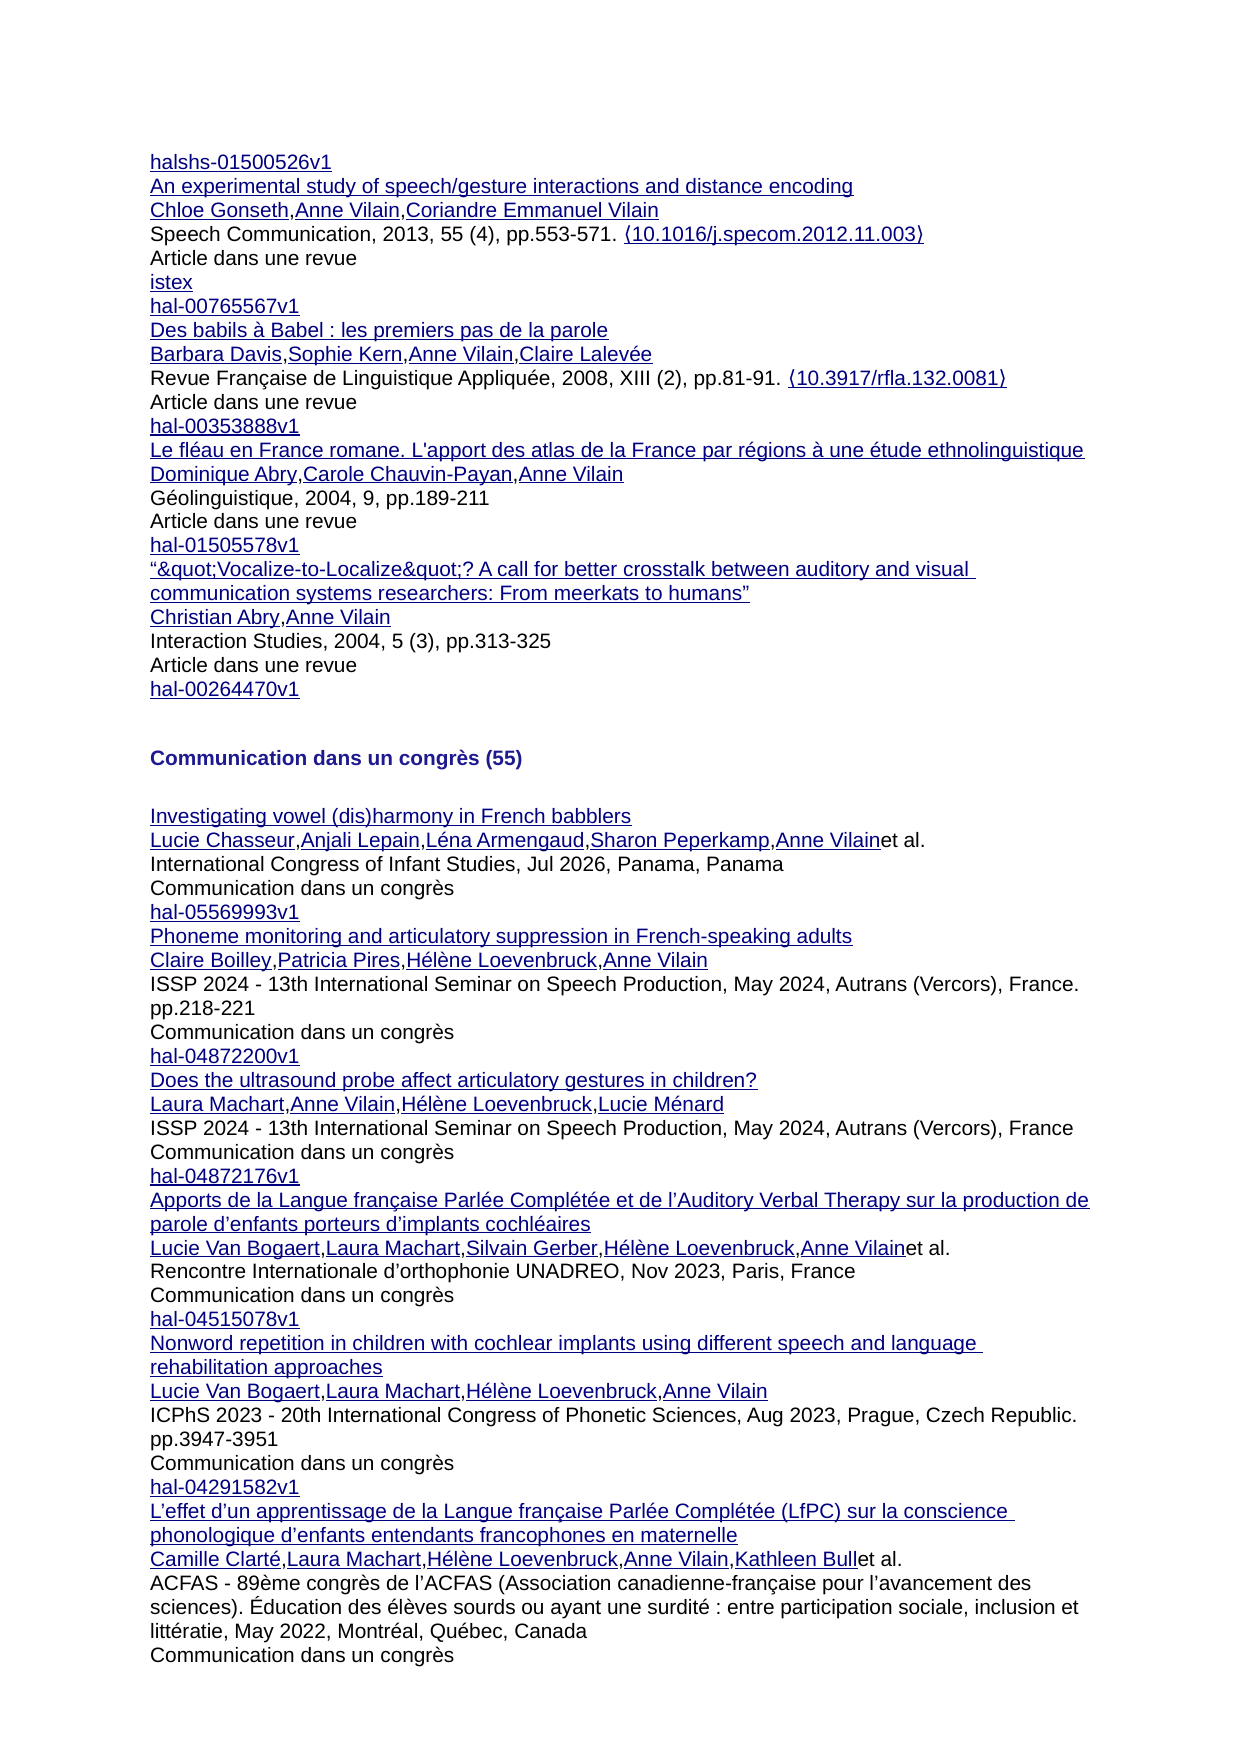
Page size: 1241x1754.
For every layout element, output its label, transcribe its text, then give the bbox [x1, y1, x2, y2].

table_cell An experimental study of speech/gesture interactions and distance encoding Chloe Gonseth,Anne Vilain,Coriandre Emmanuel Vilain Speech Communication, 2013, 55 (4), pp.553-571. ⟨10.1016/j.specom.2012.11.003⟩ Article dans une revue istex hal-00765567v1 [150, 174, 1090, 318]
table_cell L’effet d’un apprentissage de la Langue française Parlée Complétée (LfPC) sur la conscience phonologique d’enfants entendants francophones en maternelle Camille Clarté,Laura Machart,Hélène Loevenbruck,Anne Vilain,Kathleen Bullet al. ACFAS - 89ème congrès de l’ACFAS (Association canadienne-française pour l’avancement des sciences). Éducation des élèves sourds ou ayant une surdité : entre participation sociale, inclusion et littératie, May 2022, Montréal, Québec, Canada Communication dans un congrès [150, 1499, 1090, 1667]
table_cell Le fléau en France romane. L'apport des atlas de la France par régions à une étude ethnolinguistique Dominique Abry,Carole Chauvin-Payan,Anne Vilain Géolinguistique, 2004, 9, pp.189-211 Article dans une revue hal-01505578v1 [150, 438, 1090, 557]
table_cell halshs-01500526v1 [150, 150, 1090, 174]
table_cell Does the ultrasound probe affect articulatory gestures in children? Laura Machart,Anne Vilain,Hélène Loevenbruck,Lucie Ménard ISSP 2024 - 13th International Seminar on Speech Production, May 2024, Autrans (Vercors), France Communication dans un congrès hal-04872176v1 [150, 1068, 1090, 1187]
table_cell Des babils à Babel : les premiers pas de la parole Barbara Davis,Sophie Kern,Anne Vilain,Claire Lalevée Revue Française de Linguistique Appliquée, 2008, XIII (2), pp.81-91. ⟨10.3917/rfla.132.0081⟩ Article dans une revue hal-00353888v1 [150, 318, 1090, 437]
table_header Investigating vowel (dis)harmony in French babblers Lucie Chasseur,Anjali Lepain,Léna Armengaud,Sharon Peperkamp,Anne Vilainet al. International Congress of Infant Studies, Jul 2026, Panama, Panama Communication dans un congrès hal-05569993v1 [150, 804, 1090, 924]
table_cell parole d’enfants porteurs d’implants cochléaires Lucie Van Bogaert,Laura Machart,Silvain Gerber,Hélène Loevenbruck,Anne Vilainet al. Rencontre Internationale d’orthophonie UNADREO, Nov 2023, Paris, France Communication dans un congrès hal-04515078v1 [150, 1209, 1090, 1331]
table_cell Phoneme monitoring and articulatory suppression in French-speaking adults Claire Boilley,Patricia Pires,Hélène Loevenbruck,Anne Vilain ISSP 2024 - 13th International Seminar on Speech Production, May 2024, Autrans (Vercors), France. pp.218-221 Communication dans un congrès hal-04872200v1 [150, 924, 1090, 1068]
table_cell Nonword repetition in children with cochlear implants using different speech and language rehabilitation approaches Lucie Van Bogaert,Laura Machart,Hélène Loevenbruck,Anne Vilain ICPhS 2023 - 20th International Congress of Phonetic Sciences, Aug 2023, Prague, Czech Republic. pp.3947-3951 Communication dans un congrès hal-04291582v1 [150, 1331, 1090, 1499]
table_cell “&quot;Vocalize-to-Localize&quot;? A call for better crosstalk between auditory and visual communication systems researchers: From meerkats to humans” Christian Abry,Anne Vilain Interaction Studies, 2004, 5 (3), pp.313-325 Article dans une revue hal-00264470v1 [150, 557, 1090, 701]
subtitle Communication dans un congrès (55) [150, 746, 1090, 770]
table_cell Apports de la Langue française Parlée Complétée et de l’Auditory Verbal Therapy sur la production de [150, 1188, 1090, 1208]
